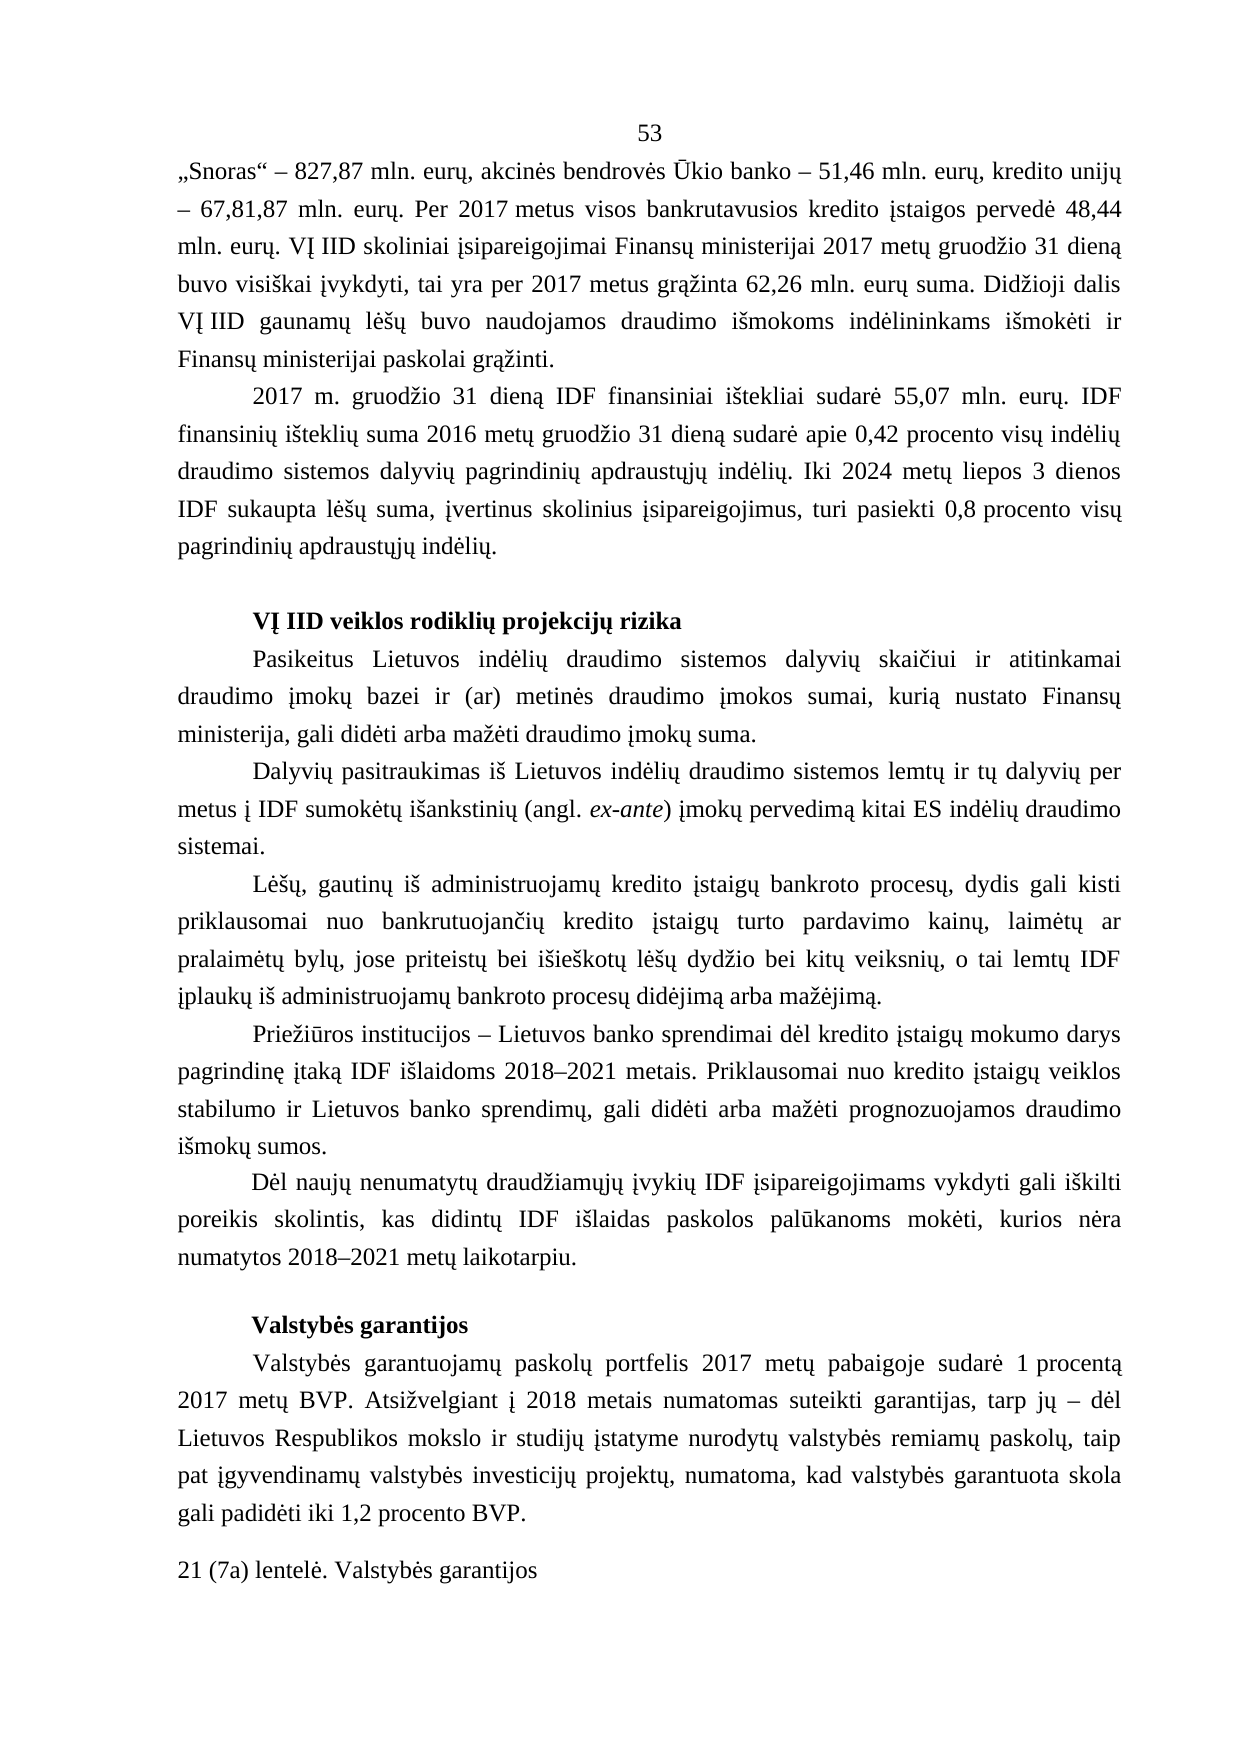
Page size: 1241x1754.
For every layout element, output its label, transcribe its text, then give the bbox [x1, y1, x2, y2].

text Pasikeitus Lietuvos indėlių draudimo sistemos dalyvių skaičiui ir atitinkamai draudimo įmokų bazei ir (ar) metinės draudimo įmokos sumai, kurią nustato Finansų ministerija, gali didėti arba mažėti draudimo įmokų suma. [177, 635, 1122, 748]
text Dėl naujų nenumatytų draudžiamųjų įvykių IDF įsipareigojimams vykdyti gali iškilti poreikis skolintis, kas didintų IDF išlaidas paskolos palūkanoms mokėti, kurios nėra numatytos 2018–2021 metų laikotarpiu. [177, 1160, 1122, 1273]
text Lėšų, gautinų iš administruojamų kredito įstaigų bankroto procesų, dydis gali kisti priklausomai nuo bankrutuojančių kredito įstaigų turto pardavimo kainų, laimėtų ar pralaimėtų bylų, jose priteistų bei išieškotų lėšų dydžio bei kitų veiksnių, o tai lemtų IDF įplaukų iš administruojamų bankroto procesų didėjimą arba mažėjimą. [177, 860, 1122, 1010]
text 2017 m. gruodžio 31 dieną IDF finansiniai ištekliai sudarė 55,07 mln. eurų. IDF finansinių išteklių suma 2016 metų gruodžio 31 dieną sudarė apie 0,42 procento visų indėlių draudimo sistemos dalyvių pagrindinių apdraustųjų indėlių. Iki 2024 metų liepos 3 dienos IDF sukaupta lėšų suma, įvertinus skolinius įsipareigojimus, turi pasiekti 0,8 procento visų pagrindinių apdraustųjų indėlių. [177, 373, 1122, 560]
text Dalyvių pasitraukimas iš Lietuvos indėlių draudimo sistemos lemtų ir tų dalyvių per metus į IDF sumokėtų išankstinių (angl. ex-ante) įmokų pervedimą kitai ES indėlių draudimo sistemai. [177, 748, 1122, 860]
text Valstybės garantuojamų paskolų portfelis 2017 metų pabaigoje sudarė 1 procentą 2017 metų BVP. Atsižvelgiant į 2018 metais numatomas suteikti garantijas, tarp jų – dėl Lietuvos Respublikos mokslo ir studijų įstatyme nurodytų valstybės remiamų paskolų, taip pat įgyvendinamų valstybės investicijų projektų, numatoma, kad valstybės garantuota skola gali padidėti iki 1,2 procento BVP. [177, 1339, 1122, 1526]
text „Snoras“ – 827,87 mln. eurų, akcinės bendrovės Ūkio banko – 51,46 mln. eurų, kredito unijų – 67,81,87 mln. eurų. Per 2017 metus visos bankrutavusios kredito įstaigos pervedė 48,44 mln. eurų. VĮ IID skoliniai įsipareigojimai Finansų ministerijai 2017 metų gruodžio 31 dieną buvo visiškai įvykdyti, tai yra per 2017 metus grąžinta 62,26 mln. eurų suma. Didžioji dalis VĮ IID gaunamų lėšų buvo naudojamos draudimo išmokoms indėlininkams išmokėti ir Finansų ministerijai paskolai grąžinti. [177, 148, 1122, 373]
text Valstybės garantijos [177, 1310, 1122, 1339]
text VĮ IID veiklos rodiklių projekcijų rizika [177, 598, 1122, 635]
text Priežiūros institucijos – Lietuvos banko sprendimai dėl kredito įstaigų mokumo darys pagrindinę įtaką IDF išlaidoms 2018–2021 metais. Priklausomai nuo kredito įstaigų veiklos stabilumo ir Lietuvos banko sprendimų, gali didėti arba mažėti prognozuojamos draudimo išmokų sumos. [177, 1010, 1122, 1160]
text 21 (7a) lentelė. Valstybės garantijos [177, 1555, 1122, 1584]
